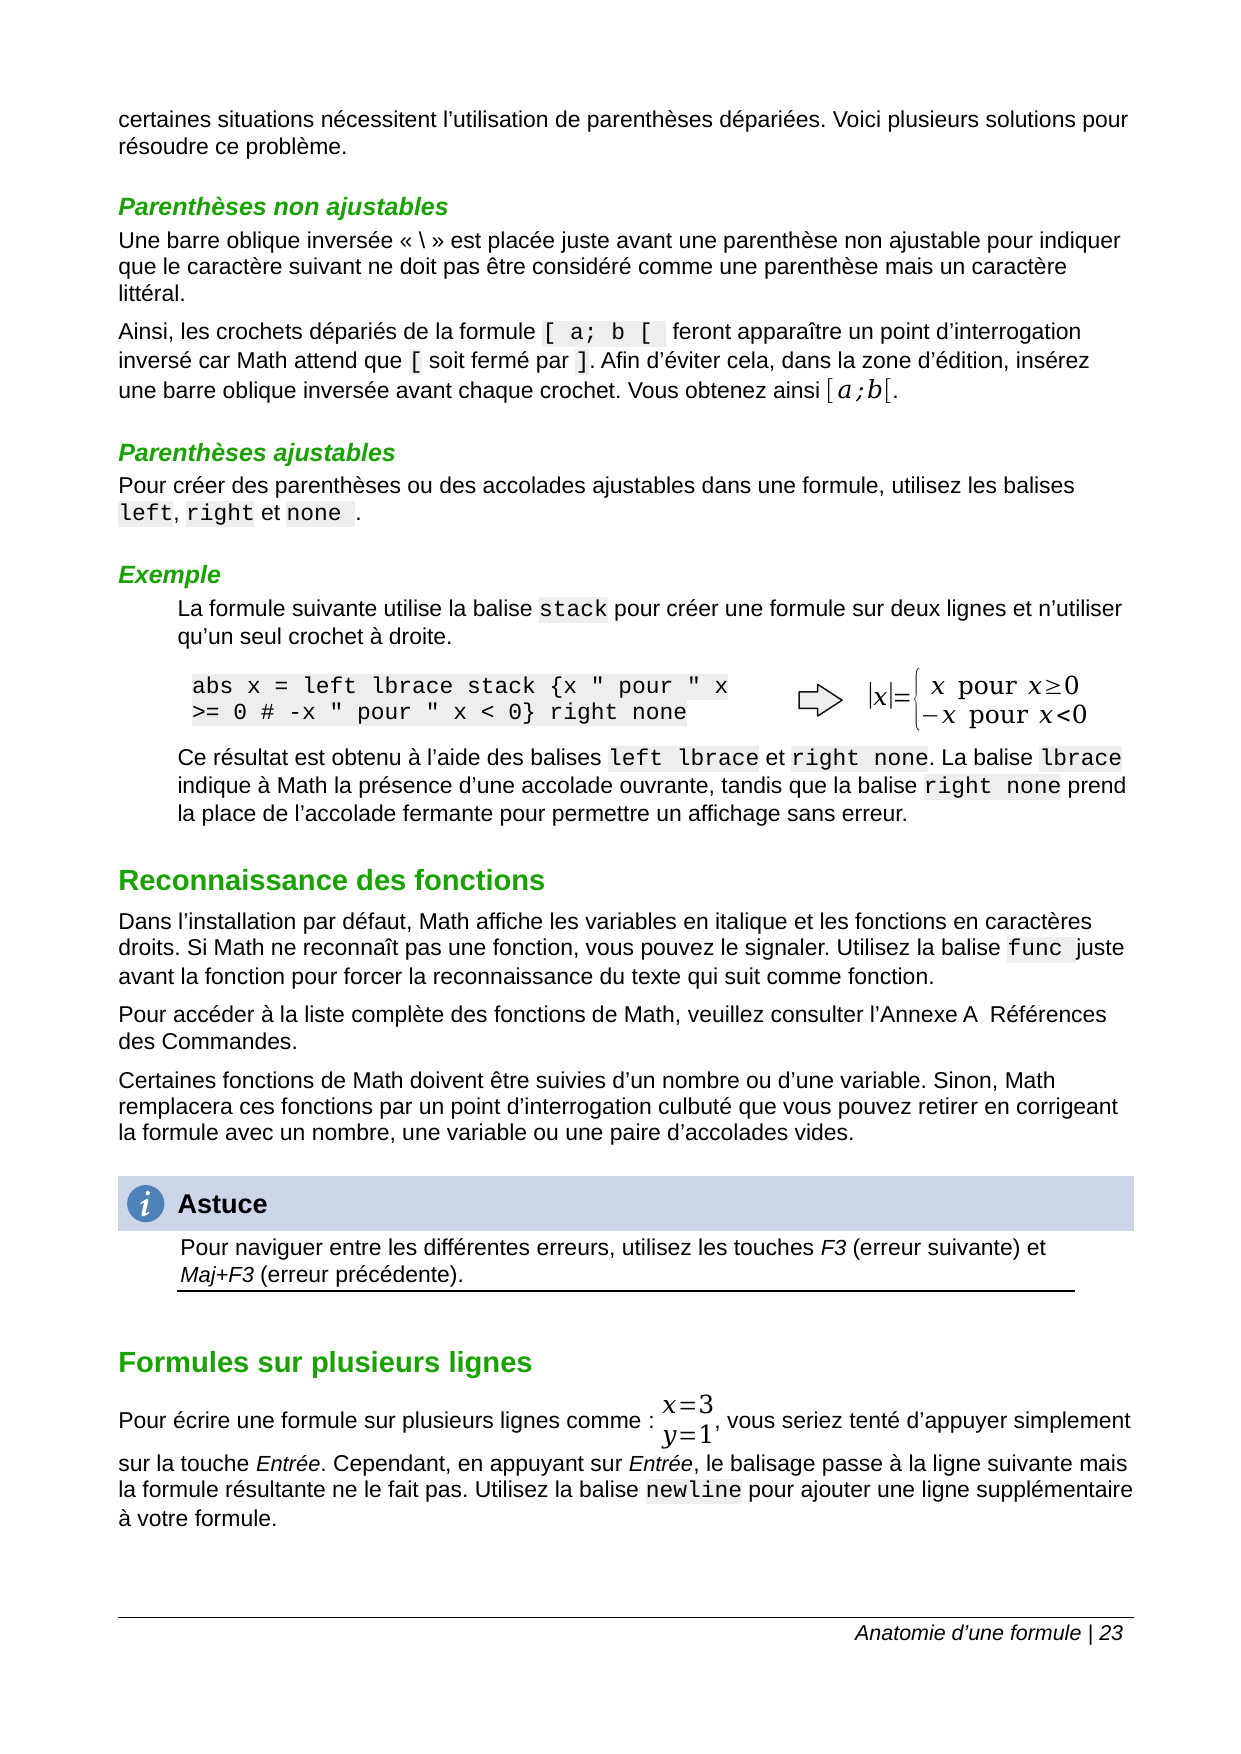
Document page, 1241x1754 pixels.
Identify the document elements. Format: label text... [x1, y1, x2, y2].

subtitle Parenthèses non ajustables [118, 192, 1134, 221]
text Ainsi, les crochets dépariés de la formule [ a; b [ feront apparaître un point d’interrogation inversé car Math attend que [ soit fermé par ]. Afin d’éviter cela, dans la zone d’édition, insérez une barre oblique inversée avant chaque crochet. Vous obtenez ainsi . [118, 318, 1134, 404]
subtitle Reconnaissance des fonctions [118, 863, 1134, 896]
text Ce résultat est obtenu à l’aide des balises left lbrace et right none. La balise lbrace indique à Math la présence d’une accolade ouvrante, tandis que la balise right none prend la place de l’accolade fermante pour permettre un affichage sans erreur. [177, 743, 1134, 826]
text Pour écrire une formule sur plusieurs lignes comme : , vous seriez tenté d’appuyer simplement sur la touche Entrée. Cependant, en appuyant sur Entrée, le balisage passe à la ligne suivante mais la formule résultante ne le fait pas. Utilisez la balise newline pour ajouter une ligne supplémentaire à votre formule. [118, 1390, 1134, 1531]
text Pour accéder à la liste complète des fonctions de Math, veuillez consulter l’Annexe A Références des Commandes. [118, 1001, 1134, 1054]
table_header [782, 662, 848, 743]
text Pour naviguer entre les différentes erreurs, utilisez les touches F3 (erreur suivante) et Maj+F3 (erreur précédente). [177, 1231, 1075, 1290]
table_header abs x = left lbrace stack {x " pour " x >= 0 # -x " pour " x < 0} right none [174, 662, 782, 743]
subtitle Parenthèses ajustables [118, 437, 1134, 466]
table_header [848, 662, 1090, 743]
subtitle Astuce [118, 1176, 1134, 1231]
text Dans l’installation par défaut, Math affiche les variables en italique et les fonctions en caractères droits. Si Math ne reconnaît pas une fonction, vous pouvez le signaler. Utilisez la balise func juste avant la fonction pour forcer la reconnaissance du texte qui suit comme fonction. [118, 908, 1134, 989]
subtitle Exemple [118, 560, 1134, 589]
text Ce point d’interrogation inversé disparaît une fois toutes les paires de parenthèses complètes. Pour corriger cet exemple, il faut écrire : lbrace a; b rbrace. On obtient ainsi . Cependant, certaines situations nécessitent l’utilisation de parenthèses dépariées. Voici plusieurs solutions pour résoudre ce problème. [118, 106, 1134, 159]
text La formule suivante utilise la balise stack pour créer une formule sur deux lignes et n’utiliser qu’un seul crochet à droite. [177, 595, 1134, 649]
text Pour créer des parenthèses ou des accolades ajustables dans une formule, utilisez les balises left, right et none . [118, 472, 1134, 527]
subtitle Formules sur plusieurs lignes [118, 1345, 1134, 1379]
text Certaines fonctions de Math doivent être suivies d’un nombre ou d’une variable. Sinon, Math remplacera ces fonctions par un point d’interrogation culbuté que vous pouvez retirer en corrigeant la formule avec un nombre, une variable ou une paire d’accolades vides. [118, 1067, 1134, 1146]
text Une barre oblique inversée « \ » est placée juste avant une parenthèse non ajustable pour indiquer que le caractère suivant ne doit pas être considéré comme une parenthèse mais un caractère littéral. [118, 227, 1134, 306]
